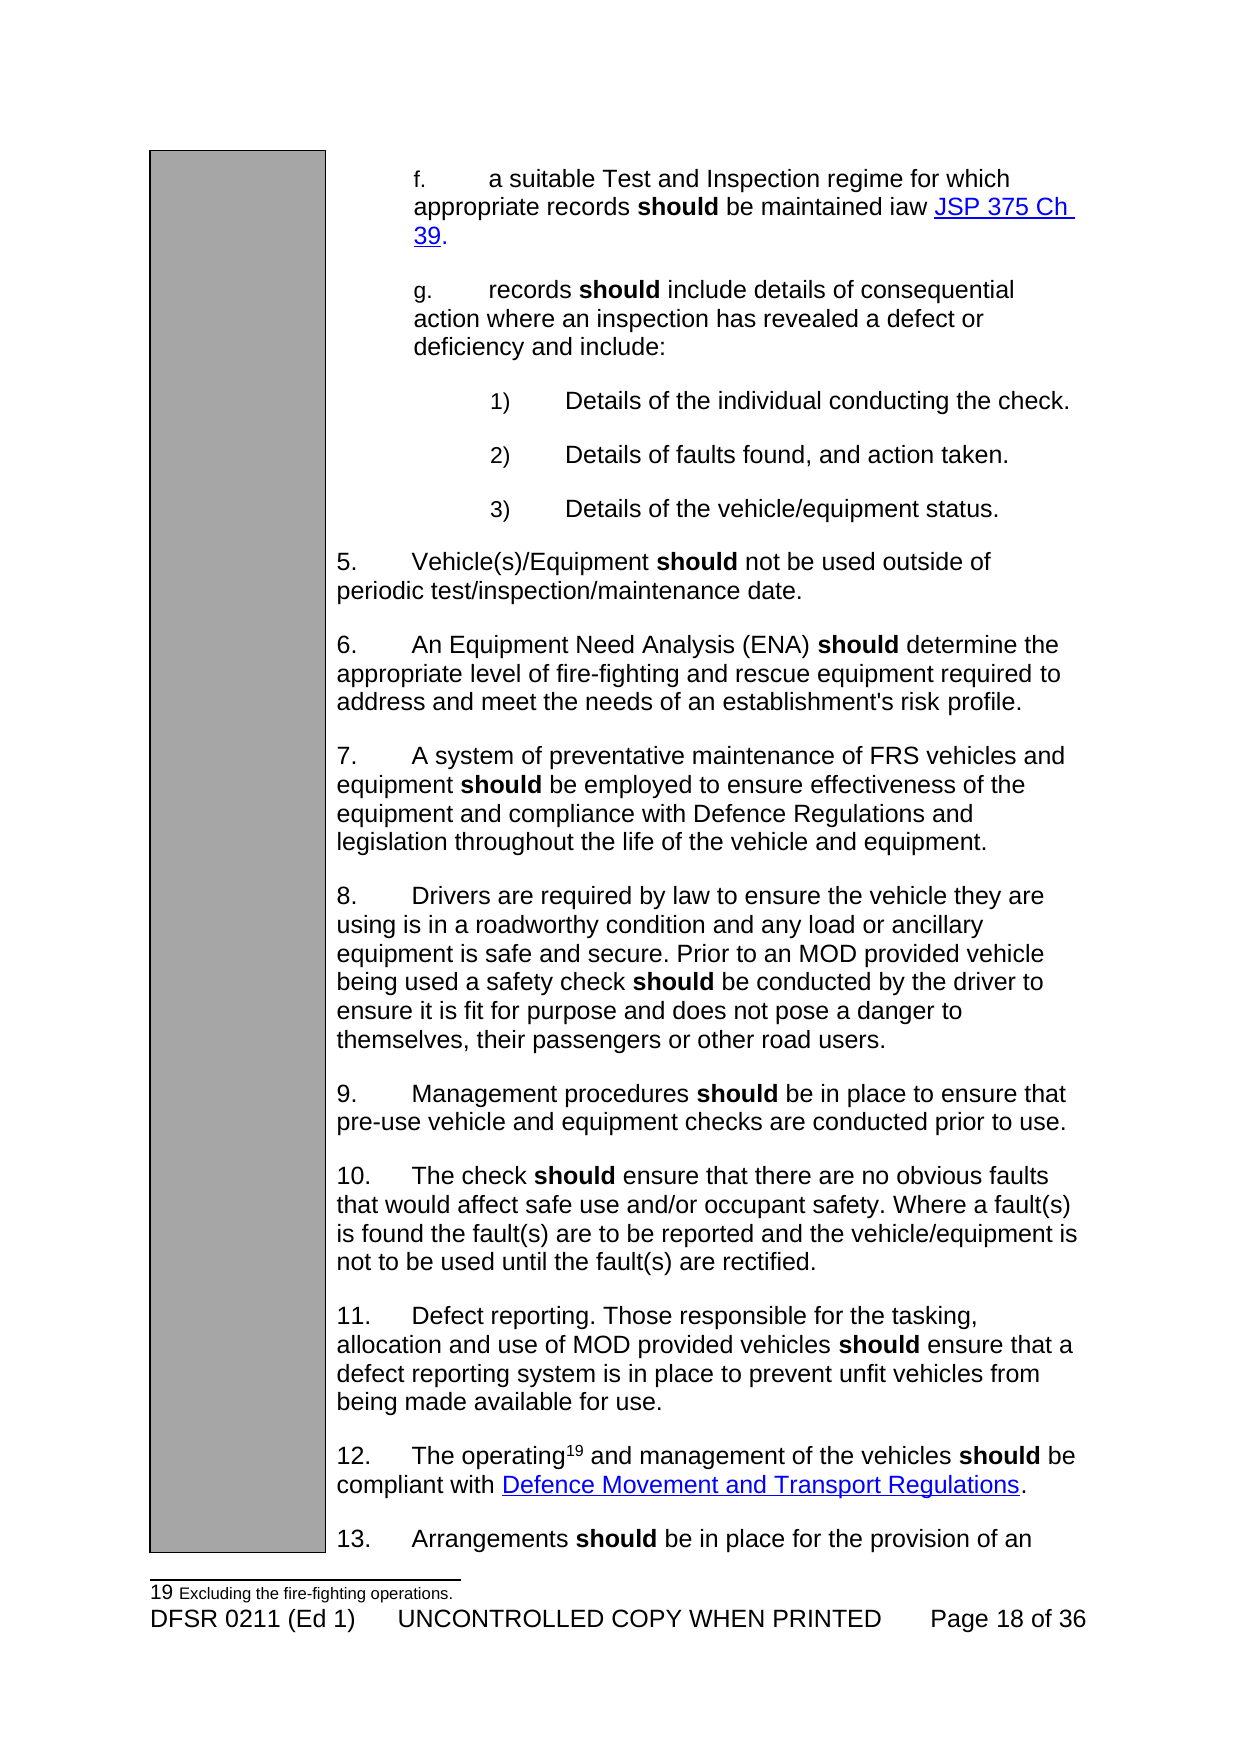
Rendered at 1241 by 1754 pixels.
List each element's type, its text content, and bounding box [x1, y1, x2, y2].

table_cell FRS Vehicle, Equipment and Infrastructure Requirements The FRS should ensure all vehicles meet the requirement of an establishment's risk profile, taking into consideration CES/HN support. The provision of vehicles should be capable of carrying crew and equipment simultaneously to incidents within the Area of Responsibility (AOR). The minimum number of FRS vehicles provided should be capable of delivering equipment to meet the principle objectives of the FRS at the incident or accident scene. Equipment should be provided appropriate with the level of operations, easily accessible, taking into consideration: the risk profiles; a Task Needs Analysis (TNA); an Equipment Needs Analysis (ENA); response from CES/HN FRS; and relevant Health and Safety legislation, e.g. Provision and Use of Work Equipment Regulations (PUWER), Personal Protective Equipment at Work Regulations (PPE) require that equipment is; suitable for the intended use; safe for use; maintained in a safe condition and, in certain circumstances, inspected to ensure this remains the case; used only by personnel who have received adequate information, instruction, and training; and accompanied by suitable safety measures (e.g., protective devices, markings, warnings). a suitable Test and Inspection regime for which appropriate records should be maintained iaw JSP 375 Ch 39. records should include details of consequential action where an inspection has revealed a defect or deficiency and include: Details of the individual conducting the check. Details of faults found, and action taken. Details of the vehicle/equipment status. Vehicle(s)/Equipment should not be used outside of periodic test/inspection/maintenance date. An Equipment Need Analysis (ENA) should determine the appropriate level of fire-fighting and rescue equipment required to address and meet the needs of an establishment's risk profile. A system of preventative maintenance of FRS vehicles and equipment should be employed to ensure effectiveness of the equipment and compliance with Defence Regulations and legislation throughout the life of the vehicle and equipment. Drivers are required by law to ensure the vehicle they are using is in a roadworthy condition and any load or ancillary equipment is safe and secure. Prior to an MOD provided vehicle being used a safety check should be conducted by the driver to ensure it is fit for purpose and does not pose a danger to themselves, their passengers or other road users. Management procedures should be in place to ensure that pre-use vehicle and equipment checks are conducted prior to use. The check should ensure that there are no obvious faults that would affect safe use and/or occupant safety. Where a fault(s) is found the fault(s) are to be reported and the vehicle/equipment is not to be used until the fault(s) are rectified. Defect reporting. Those responsible for the tasking, allocation and use of MOD provided vehicles should ensure that a defect reporting system is in place to prevent unfit vehicles from being made available for use. The operating and management of the vehicles should be compliant with Defence Movement and Transport Regulations. Arrangements should be in place for the provision of an additional vehicle(s) during periods of maintenance or when a vehicle is out of service. Where a structural response capability is provided by an Aerodrome Rescue Fire Fighting (ARFF) vehicle, the ability to deliver water jets would be desirable. Care should be taken in providing this additional capability to ensure that the primary role of the vehicle (aircraft fire-fighting) is not impaired. All FRS personnel should be provided with Personal Protective Equipment (BS EN 469: 2020) to enable them to perform their duties in a safe and effective manner. A vehicle mounted radio communication system should be provided linking the FRS to other responding elements identified within the Unit Emergency Response Plan (ERP). An alerting system for FRS personnel, should be provided at the Fire Station. Communications equipment should be provided which will have an effective range such that it ensures reception within all the response areas that the FRS may be required to operate in. The FRS Response Area should be identified within the Unit ERP. In order that FRS personnel can communicate in difficult environments such as underground facilities, un-fenestrated buildings, and mines, consideration should be given to the provision of leaky feeder communication systems. Communication equipment should be provided to enable the FRS to communicate with the responding CES. Radio equipment should be provided to enable FRS personnel to maintain communications with a Command Centre when not in their vehicles. A reliable method of summoning assistance from external emergency services should be provided. The onsite FRS should be housed in a Fire Station which consist of: Vehicle Bays to include Local Exhaust Ventilation Systems, where required: Control/Watch Room OIC Station Office Administration Office Drying Room Changing/Locker Room PPE Storage (in use/spare) Ablutions Dormitory (where applicable) Kitchen/Rest Room Training/Classroom Storeroom BA Servicing Room (and soundproof annex for Compressor) Workshop Cleaners Room The FRS should be provided with a fire training area with suitable training resources: that are commensurate with the type and scale of operations and the size and complexity of the training and Maintenance of Competence Scheme (MOCS). These may include: Drill Tower BA training complex, supporting the requirement of Heat and Smoke training. [326, 151, 1094, 1552]
table_cell [151, 151, 325, 1552]
